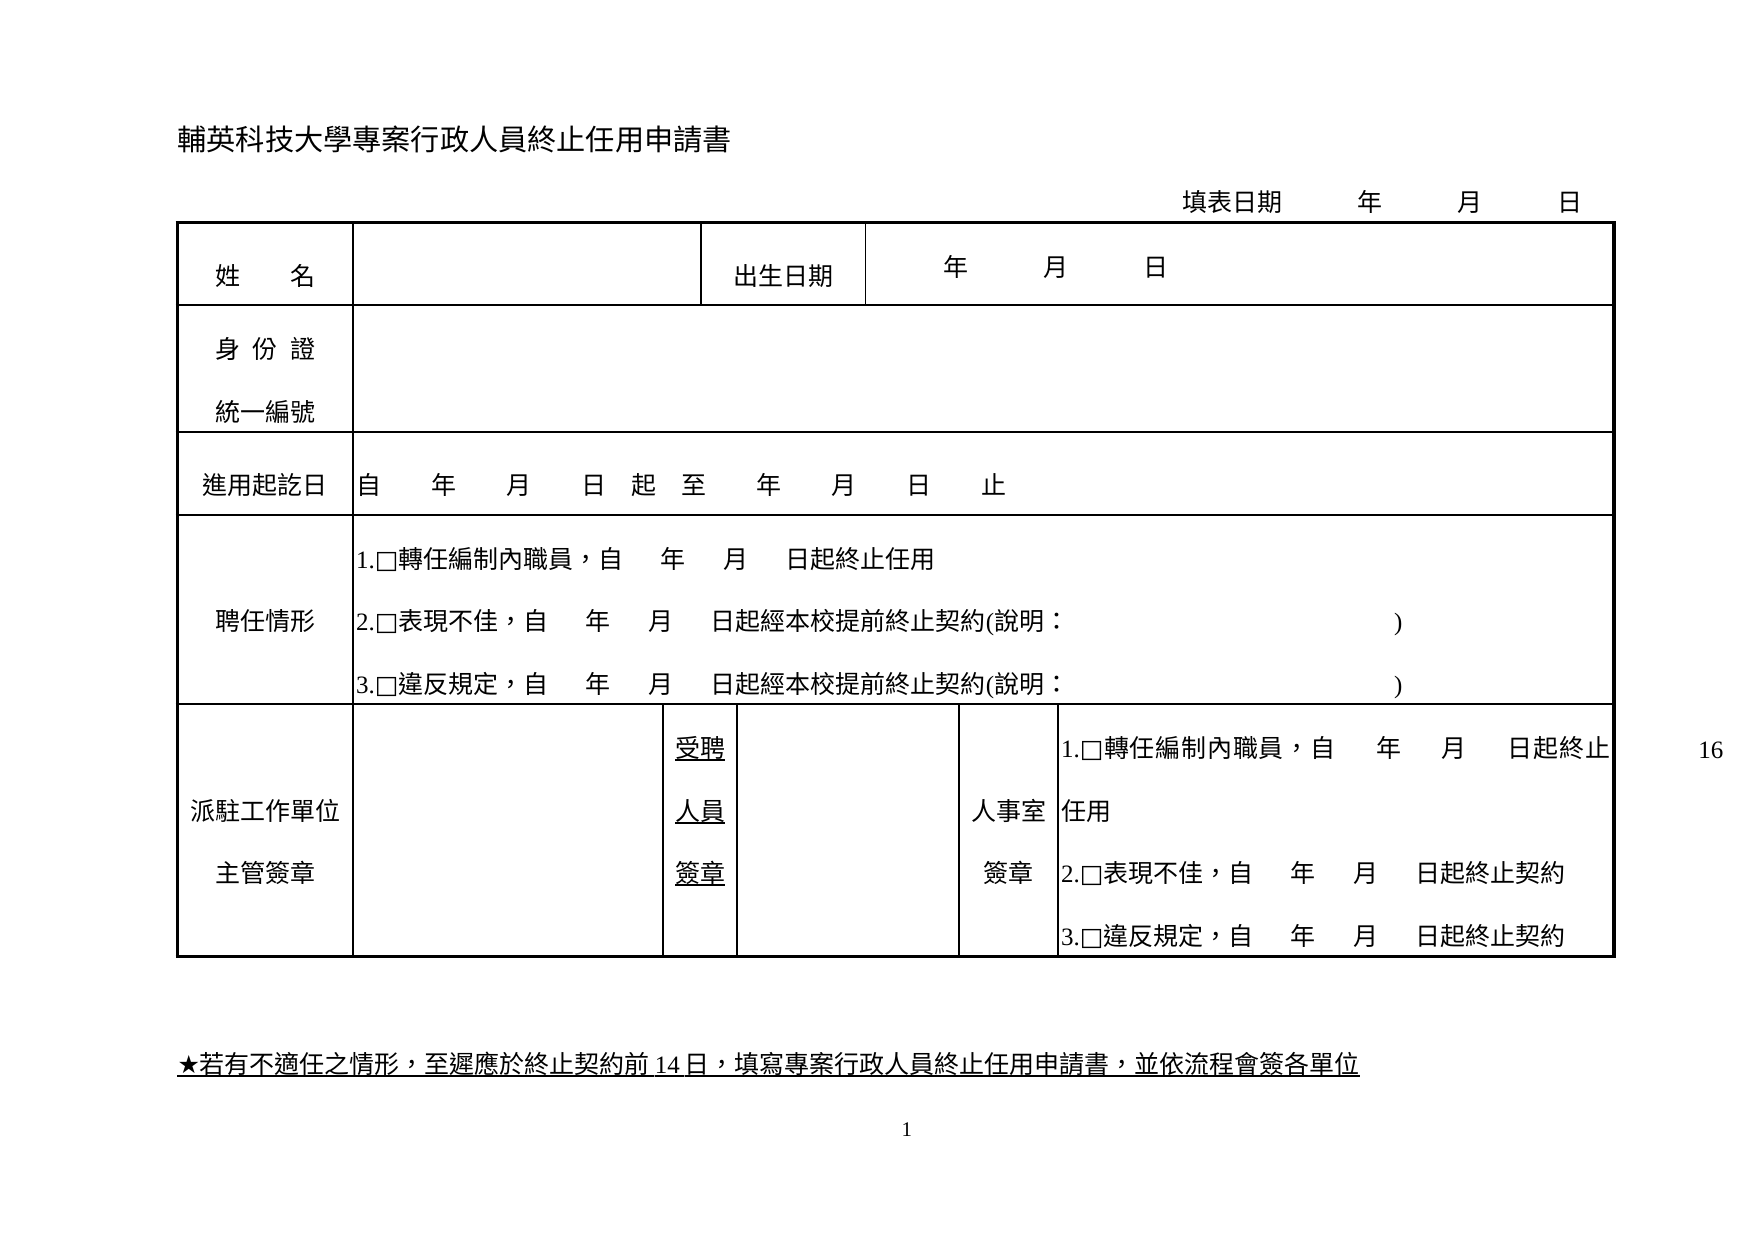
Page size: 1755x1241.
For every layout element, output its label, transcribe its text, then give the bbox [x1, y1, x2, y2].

table_cell 聘任情形 [179, 516, 352, 703]
table_cell 人事室簽章 [960, 705, 1057, 955]
table_header 年 月 日 [866, 224, 1612, 304]
table_cell 進用起訖日 [179, 433, 352, 514]
table_header 出生日期 [702, 224, 865, 304]
table_cell [354, 306, 1612, 431]
table_cell 1.□轉任編制內職員，自 年 月 日起終止任用 2.□表現不佳，自 年 月 日起經本校提前終止契約(說明： ) 3.□違反規定，自 年 月 日起經本校提前終止契約(說明： ) [354, 516, 1612, 703]
table_cell 1.□轉任編制內職員，自 年 月 日起終止任用 2.□表現不佳，自 年 月 日起終止契約 3.□違反規定，自 年 月 日起終止契約 [1683, 728, 1754, 784]
table_header [354, 224, 700, 304]
text ★若有不適任之情形，至遲應於終止契約前14日，填寫專案行政人員終止任用申請書，並依流程會簽各單位 [177, 1021, 1636, 1083]
table_cell 受聘人員簽章 [664, 705, 736, 955]
table_cell 身 份 證 統一編號 [179, 306, 352, 431]
text 填表日期 年 月 日 [177, 158, 1636, 221]
table_cell 派駐工作單位主管簽章 [179, 705, 352, 955]
table_cell 自 年 月 日 起 至 年 月 日 止 [354, 433, 1612, 514]
table_cell 1.□轉任編制內職員，自 年 月 日起終止任用 2.□表現不佳，自 年 月 日起終止契約 3.□違反規定，自 年 月 日起終止契約 [1059, 705, 1612, 955]
text 輔英科技大學專案行政人員終止任用申請書 [177, 96, 1636, 158]
table_header 姓 名 [179, 224, 352, 304]
table_cell [354, 705, 662, 955]
table_cell [738, 705, 958, 955]
